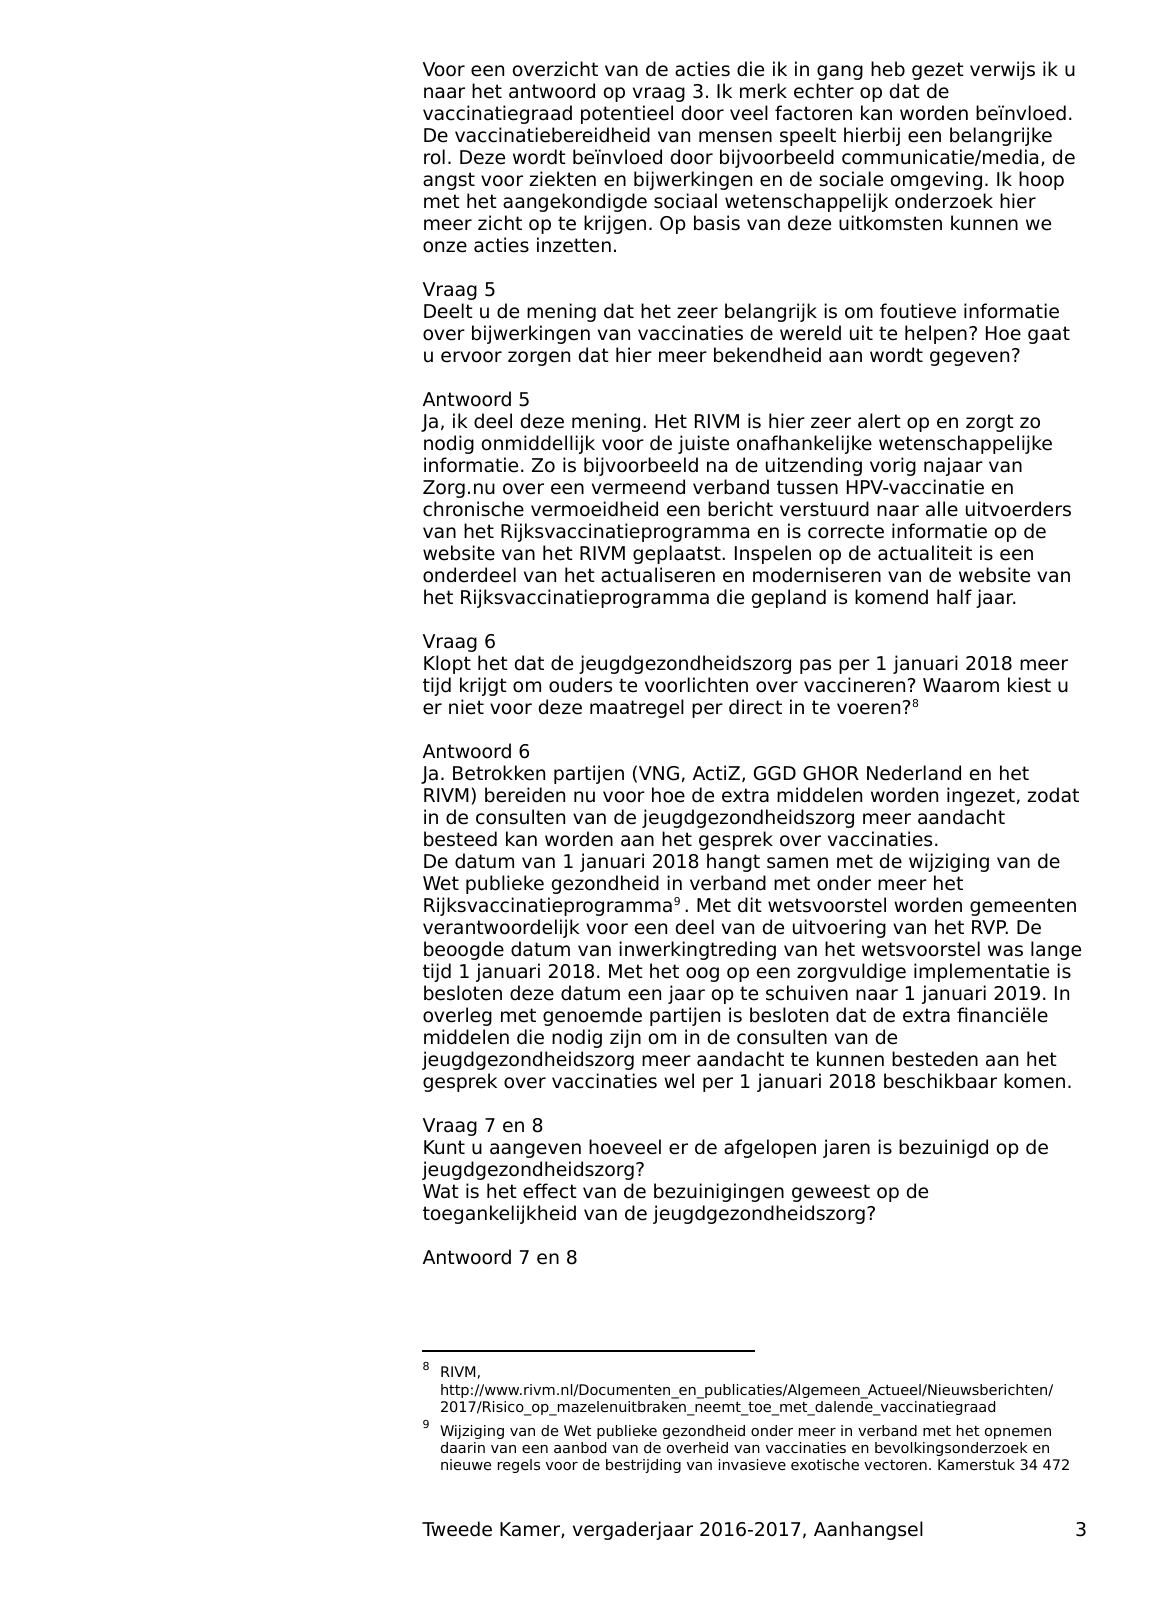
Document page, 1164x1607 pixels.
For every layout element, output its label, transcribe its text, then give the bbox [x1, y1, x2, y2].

text Antwoord 6 [422, 741, 1087, 763]
text Wijziging van de Wet publieke gezondheid onder meer in verband met het opnemen daarin van een aanbod van de overheid van vaccinaties en bevolkingsonderzoek en nieuwe regels voor de bestrijding van invasieve exotische vectoren. Kamerstuk 34 472 [422, 1418, 1087, 1474]
text Voor een overzicht van de acties die ik in gang heb gezet verwijs ik u naar het antwoord op vraag 3. Ik merk echter op dat de vaccinatiegraad potentieel door veel factoren kan worden beïnvloed. De vaccinatiebereidheid van mensen speelt hierbij een belangrijke rol. Deze wordt beïnvloed door bijvoorbeeld communicatie/media, de angst voor ziekten en bijwerkingen en de sociale omgeving. Ik hoop met het aangekondigde sociaal wetenschappelijk onderzoek hier meer zicht op te krijgen. Op basis van deze uitkomsten kunnen we onze acties inzetten. [422, 59, 1087, 257]
text Vraag 5 [422, 279, 1087, 301]
text Klopt het dat de jeugdgezondheidszorg pas per 1 januari 2018 meer tijd krijgt om ouders te voorlichten over vaccineren? Waarom kiest u er niet voor deze maatregel per direct in te voeren? [422, 653, 1087, 719]
text Vraag 6 [422, 631, 1087, 653]
text RIVM, http://www.rivm.nl/Documenten_en_publicaties/Algemeen_Actueel/Nieuwsberichten/2017/Risico_op_mazelenuitbraken_neemt_toe_met_dalende_vaccinatiegraad [422, 1360, 1087, 1416]
text Vraag 7 en 8 [422, 1115, 1087, 1137]
text Ja, ik deel deze mening. Het RIVM is hier zeer alert op en zorgt zo nodig onmiddellijk voor de juiste onafhankelijke wetenschappelijke informatie. Zo is bijvoorbeeld na de uitzending vorig najaar van Zorg.nu over een vermeend verband tussen HPV-vaccinatie en chronische vermoeidheid een bericht verstuurd naar alle uitvoerders van het Rijksvaccinatieprogramma en is correcte informatie op de website van het RIVM geplaatst. Inspelen op de actualiteit is een onderdeel van het actualiseren en moderniseren van de website van het Rijksvaccinatieprogramma die gepland is komend half jaar. [422, 411, 1087, 609]
text Antwoord 7 en 8 [422, 1247, 1087, 1269]
text Ja. Betrokken partijen (VNG, ActiZ, GGD GHOR Nederland en het RIVM) bereiden nu voor hoe de extra middelen worden ingezet, zodat in de consulten van de jeugdgezondheidszorg meer aandacht besteed kan worden aan het gesprek over vaccinaties. [422, 763, 1087, 851]
text Antwoord 5 [422, 389, 1087, 411]
text Kunt u aangeven hoeveel er de afgelopen jaren is bezuinigd op de jeugdgezondheidszorg? [422, 1137, 1087, 1181]
text Deelt u de mening dat het zeer belangrijk is om foutieve informatie over bijwerkingen van vaccinaties de wereld uit te helpen? Hoe gaat u ervoor zorgen dat hier meer bekendheid aan wordt gegeven? [422, 301, 1087, 367]
text Wat is het effect van de bezuinigingen geweest op de toegankelijkheid van de jeugdgezondheidszorg? [422, 1181, 1087, 1225]
text De datum van 1 januari 2018 hangt samen met de wijziging van de Wet publieke gezondheid in verband met onder meer het Rijksvaccinatieprogramma. Met dit wetsvoorstel worden gemeenten verantwoordelijk voor een deel van de uitvoering van het RVP. De beoogde datum van inwerkingtreding van het wetsvoorstel was lange tijd 1 januari 2018. Met het oog op een zorgvuldige implementatie is besloten deze datum een jaar op te schuiven naar 1 januari 2019. In overleg met genoemde partijen is besloten dat de extra financiële middelen die nodig zijn om in de consulten van de jeugdgezondheidszorg meer aandacht te kunnen besteden aan het gesprek over vaccinaties wel per 1 januari 2018 beschikbaar komen. [422, 851, 1087, 1093]
